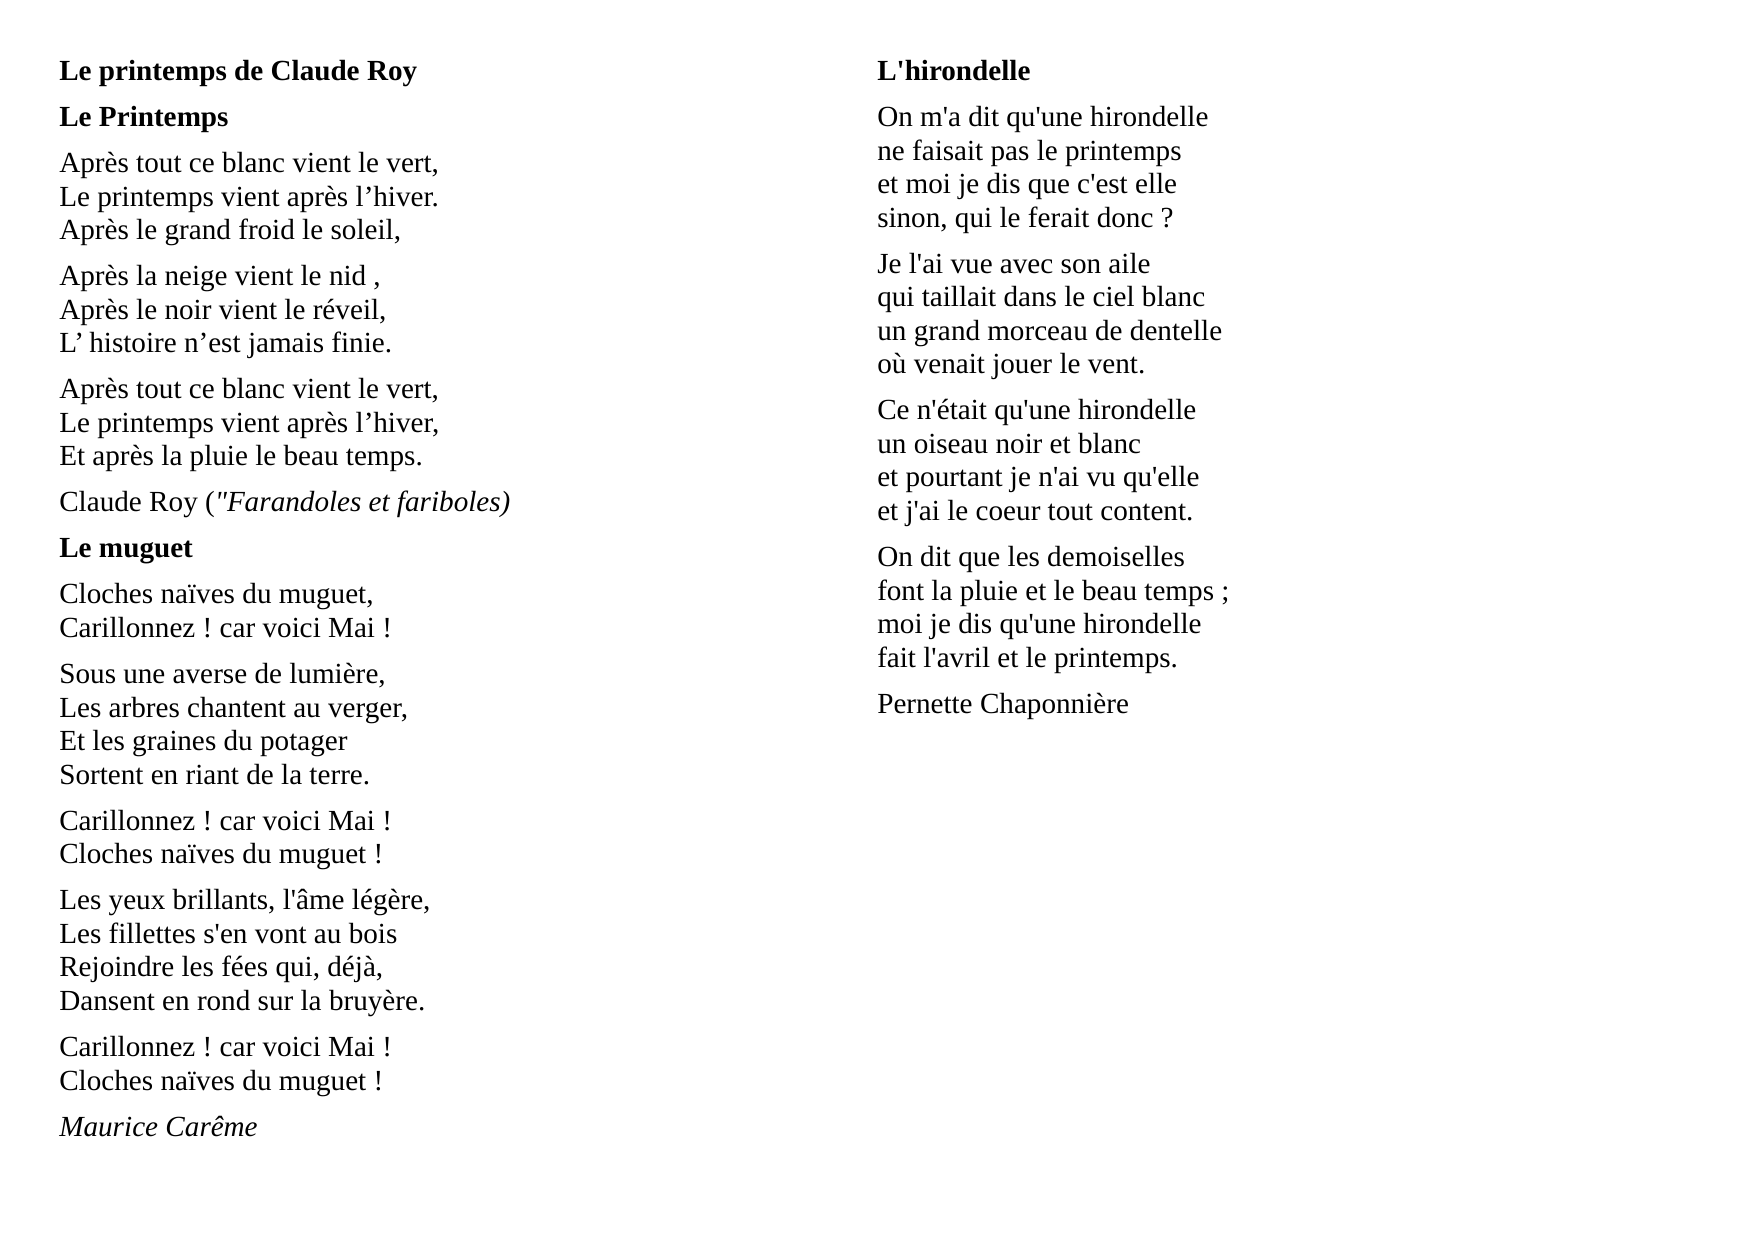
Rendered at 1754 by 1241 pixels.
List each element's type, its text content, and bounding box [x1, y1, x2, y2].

text Le muguet [59, 531, 877, 564]
text Après la neige vient le nid , Après le noir vient le réveil, L’ histoire n’est jamais finie. [59, 258, 877, 359]
text Les yeux brillants, l'âme légère, Les fillettes s'en vont au bois Rejoindre les fées qui, déjà, Dansent en rond sur la bruyère. [59, 882, 877, 1017]
text Je l'ai vue avec son aile qui taillait dans le ciel blanc un grand morceau de dentelle où venait jouer le vent. [877, 246, 1695, 380]
text Le Printemps [59, 99, 877, 133]
text On m'a dit qu'une hirondelle ne faisait pas le printemps et moi je dis que c'est elle sinon, qui le ferait donc ? [877, 99, 1695, 233]
text Pernette Chaponnière [877, 686, 1695, 719]
subtitle Le printemps de Claude Roy [59, 53, 877, 87]
text Claude Roy ("Farandoles et fariboles) [59, 484, 877, 518]
text On dit que les demoiselles font la pluie et le beau temps ; moi je dis qu'une hirondelle fait l'avril et le printemps. [877, 539, 1695, 673]
text Cloches naïves du muguet, Carillonnez ! car voici Mai ! [59, 577, 877, 644]
text Après tout ce blanc vient le vert, Le printemps vient après l’hiver, Et après la pluie le beau temps. [59, 371, 877, 472]
text Sous une averse de lumière, Les arbres chantent au verger, Et les graines du potager Sortent en riant de la terre. [59, 656, 877, 790]
text L'hirondelle [877, 53, 1695, 87]
text Carillonnez ! car voici Mai ! Cloches naïves du muguet ! [59, 1029, 877, 1096]
text Ce n'était qu'une hirondelle un oiseau noir et blanc et pourtant je n'ai vu qu'elle et j'ai le coeur tout content. [877, 392, 1695, 527]
text Carillonnez ! car voici Mai ! Cloches naïves du muguet ! [59, 803, 877, 870]
text Après tout ce blanc vient le vert, Le printemps vient après l’hiver. Après le grand froid le soleil, [59, 145, 877, 246]
text Maurice Carême [59, 1109, 877, 1142]
